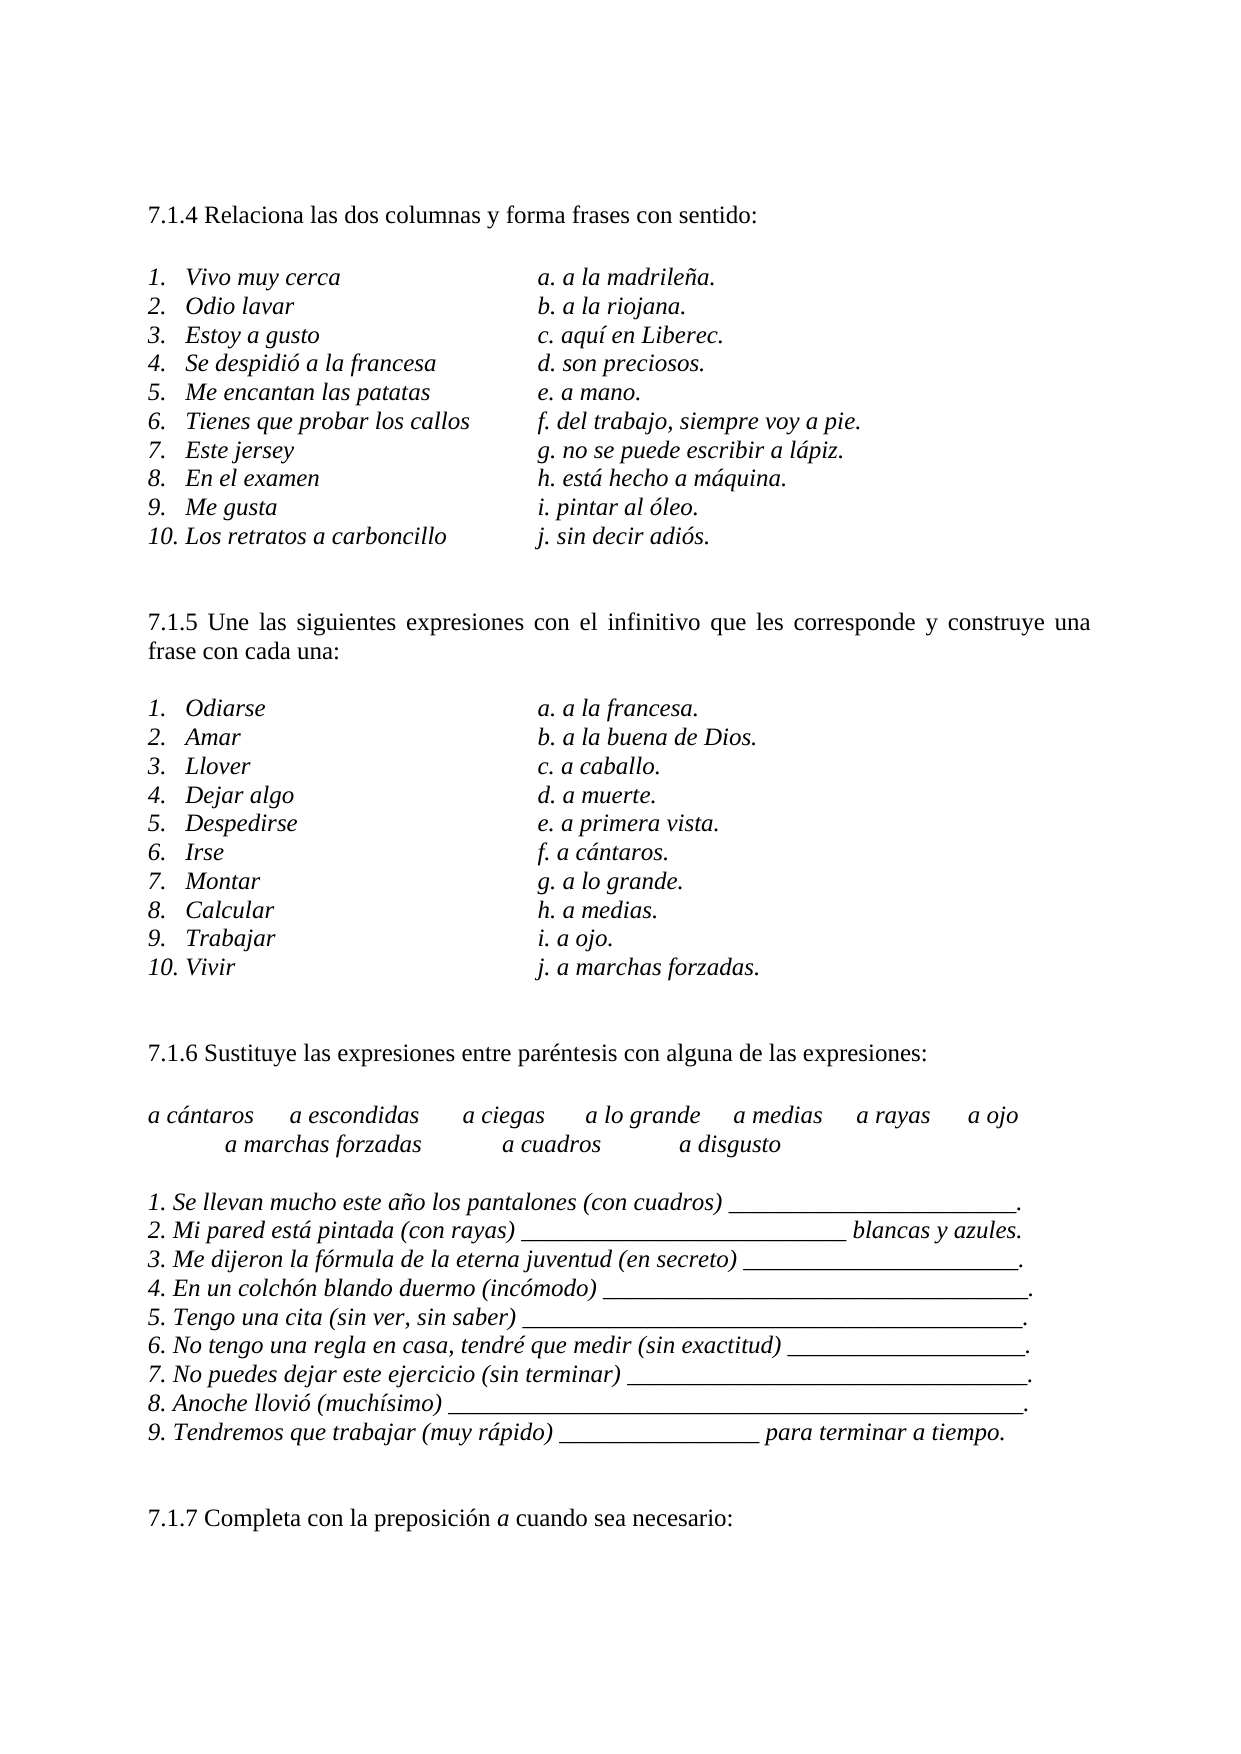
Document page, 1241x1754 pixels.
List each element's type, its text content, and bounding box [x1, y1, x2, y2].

subtitle 8. Anoche llovió (muchísimo) ______________________________________________. [148, 1388, 1092, 1417]
subtitle 7. Este jersey g. no se puede escribir a lápiz. [148, 435, 1092, 463]
subtitle 6. Irse f. a cántaros. [148, 837, 1092, 866]
subtitle 8. En el examen h. está hecho a máquina. [148, 463, 1092, 492]
subtitle 9. Me gusta i. pintar al óleo. [148, 492, 1092, 521]
subtitle 7. Montar g. a lo grande. [148, 866, 1092, 895]
subtitle 3. Estoy a gusto c. aquí en Liberec. [148, 320, 1092, 348]
subtitle 9. Trabajar i. a ojo. [148, 923, 1092, 952]
subtitle 1. Vivo muy cerca a. a la madrileña. [148, 262, 1092, 291]
subtitle 7.1.6 Sustituye las expresiones entre paréntesis con alguna de las expresiones: [148, 1038, 1092, 1067]
subtitle 6. No tengo una regla en casa, tendré que medir (sin exactitud) ___________________. [148, 1330, 1092, 1359]
subtitle 10. Vivir j. a marchas forzadas. [148, 952, 1092, 981]
subtitle 7. No puedes dejar este ejercicio (sin terminar) ________________________________. [148, 1359, 1092, 1388]
subtitle 3. Llover c. a caballo. [148, 751, 1092, 780]
subtitle 4. Dejar algo d. a muerte. [148, 780, 1092, 808]
subtitle 1. Odiarse a. a la francesa. [148, 693, 1092, 722]
subtitle 5. Despedirse e. a primera vista. [148, 808, 1092, 837]
subtitle 2. Mi pared está pintada (con rayas) __________________________ blancas y azules. [148, 1215, 1092, 1244]
subtitle 2. Amar b. a la buena de Dios. [148, 722, 1092, 751]
subtitle 5. Tengo una cita (sin ver, sin saber) ________________________________________. [148, 1302, 1092, 1330]
subtitle 7.1.7 Completa con la preposición a cuando sea necesario: [148, 1503, 1092, 1532]
subtitle 1. Se llevan mucho este año los pantalones (con cuadros) _______________________. [148, 1187, 1092, 1215]
subtitle 6. Tienes que probar los callos f. del trabajo, siempre voy a pie. [148, 406, 1092, 435]
subtitle 9. Tendremos que trabajar (muy rápido) ________________ para terminar a tiempo. [148, 1417, 1092, 1445]
subtitle a marchas forzadas a cuadros a disgusto [148, 1129, 1092, 1158]
subtitle 2. Odio lavar b. a la riojana. [148, 291, 1092, 320]
subtitle 7.1.4 Relaciona las dos columnas y forma frases con sentido: [148, 201, 1092, 229]
subtitle 4. En un colchón blando duermo (incómodo) __________________________________. [148, 1273, 1092, 1302]
subtitle 8. Calcular h. a medias. [148, 895, 1092, 923]
subtitle a cántaros a escondidas a ciegas a lo grande a medias a rayas a ojo [148, 1100, 1092, 1129]
subtitle 10. Los retratos a carboncillo j. sin decir adiós. [148, 521, 1092, 550]
subtitle 3. Me dijeron la fórmula de la eterna juventud (en secreto) ______________________. [148, 1244, 1092, 1273]
subtitle 7.1.5 Une las siguientes expresiones con el infinitivo que les corresponde y construye una frase con cada una: [148, 607, 1092, 665]
subtitle 4. Se despidió a la francesa d. son preciosos. [148, 348, 1092, 377]
subtitle 5. Me encantan las patatas e. a mano. [148, 377, 1092, 406]
